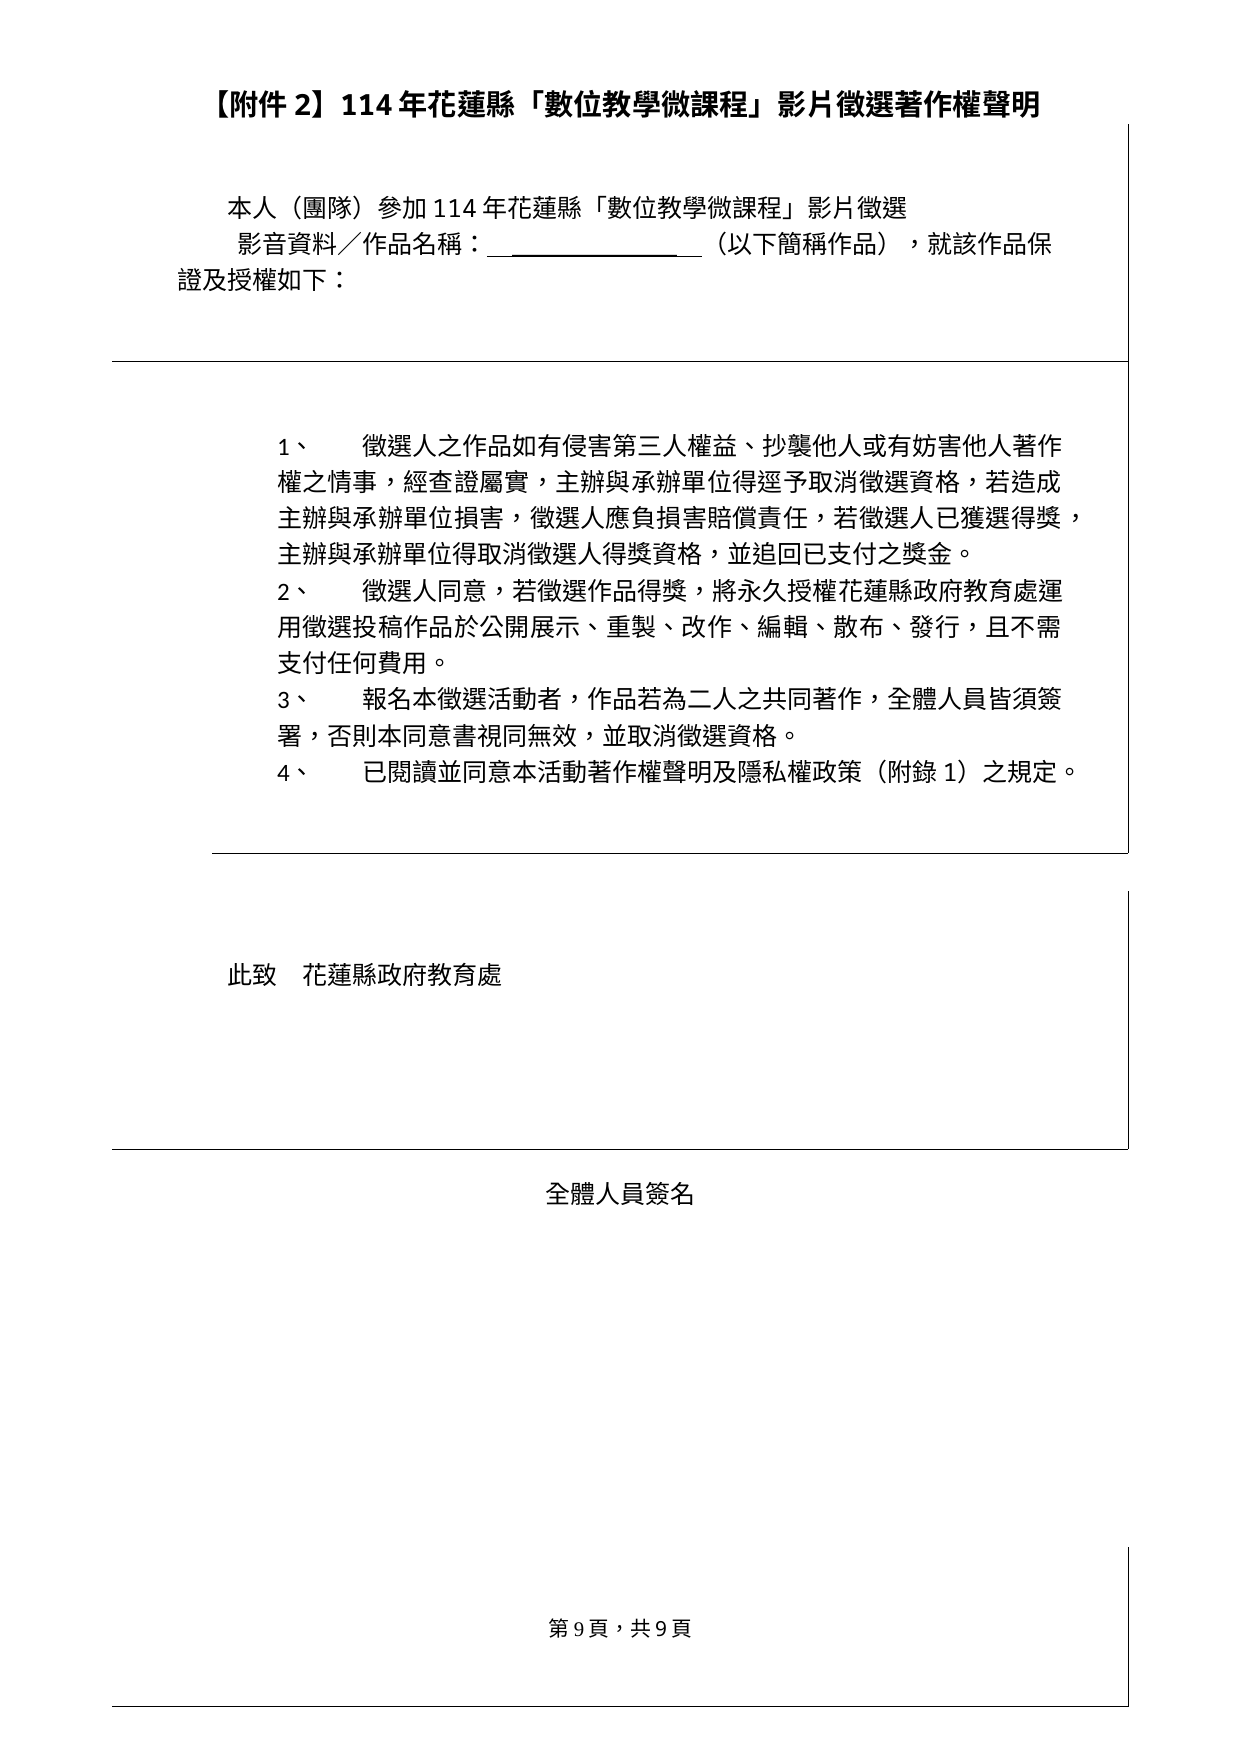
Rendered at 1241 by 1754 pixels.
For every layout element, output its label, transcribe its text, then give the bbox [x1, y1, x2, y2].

text 全體人員簽名 [112, 1174, 1128, 1211]
text 影音資料／作品名稱： ___________ （以下簡稱作品），就該作品保證及授權如下： [112, 224, 1128, 361]
list 已閱讀並同意本活動著作權聲明及隱私權政策（附錄1）之規定。 [212, 752, 1128, 853]
text 本人（團隊）參加114年花蓮縣「數位教學微課程」影片徵選 [112, 124, 1128, 224]
list 報名本徵選活動者，作品若為二人之共同著作，全體人員皆須簽署，否則本同意書視同無效，並取消徵選資格。 [212, 680, 1128, 752]
list 徵選人同意，若徵選作品得獎，將永久授權花蓮縣政府教育處運用徵選投稿作品於公開展示、重製、改作、編輯、散布、發行，且不需支付任何費用。 [212, 571, 1128, 680]
list 徵選人之作品如有侵害第三人權益、抄襲他人或有妨害他人著作權之情事，經查證屬實，主辦與承辦單位得逕予取消徵選資格，若造成主辦與承辦單位損害，徵選人應負損害賠償責任，若徵選人已獲選得獎，主辦與承辦單位得取消徵選人得獎資格，並追回已支付之獎金。 [212, 362, 1128, 571]
text 此致 花蓮縣政府教育處 [112, 891, 1128, 992]
text 【附件2】114年花蓮縣「數位教學微課程」影片徵選著作權聲明 [112, 81, 1128, 124]
